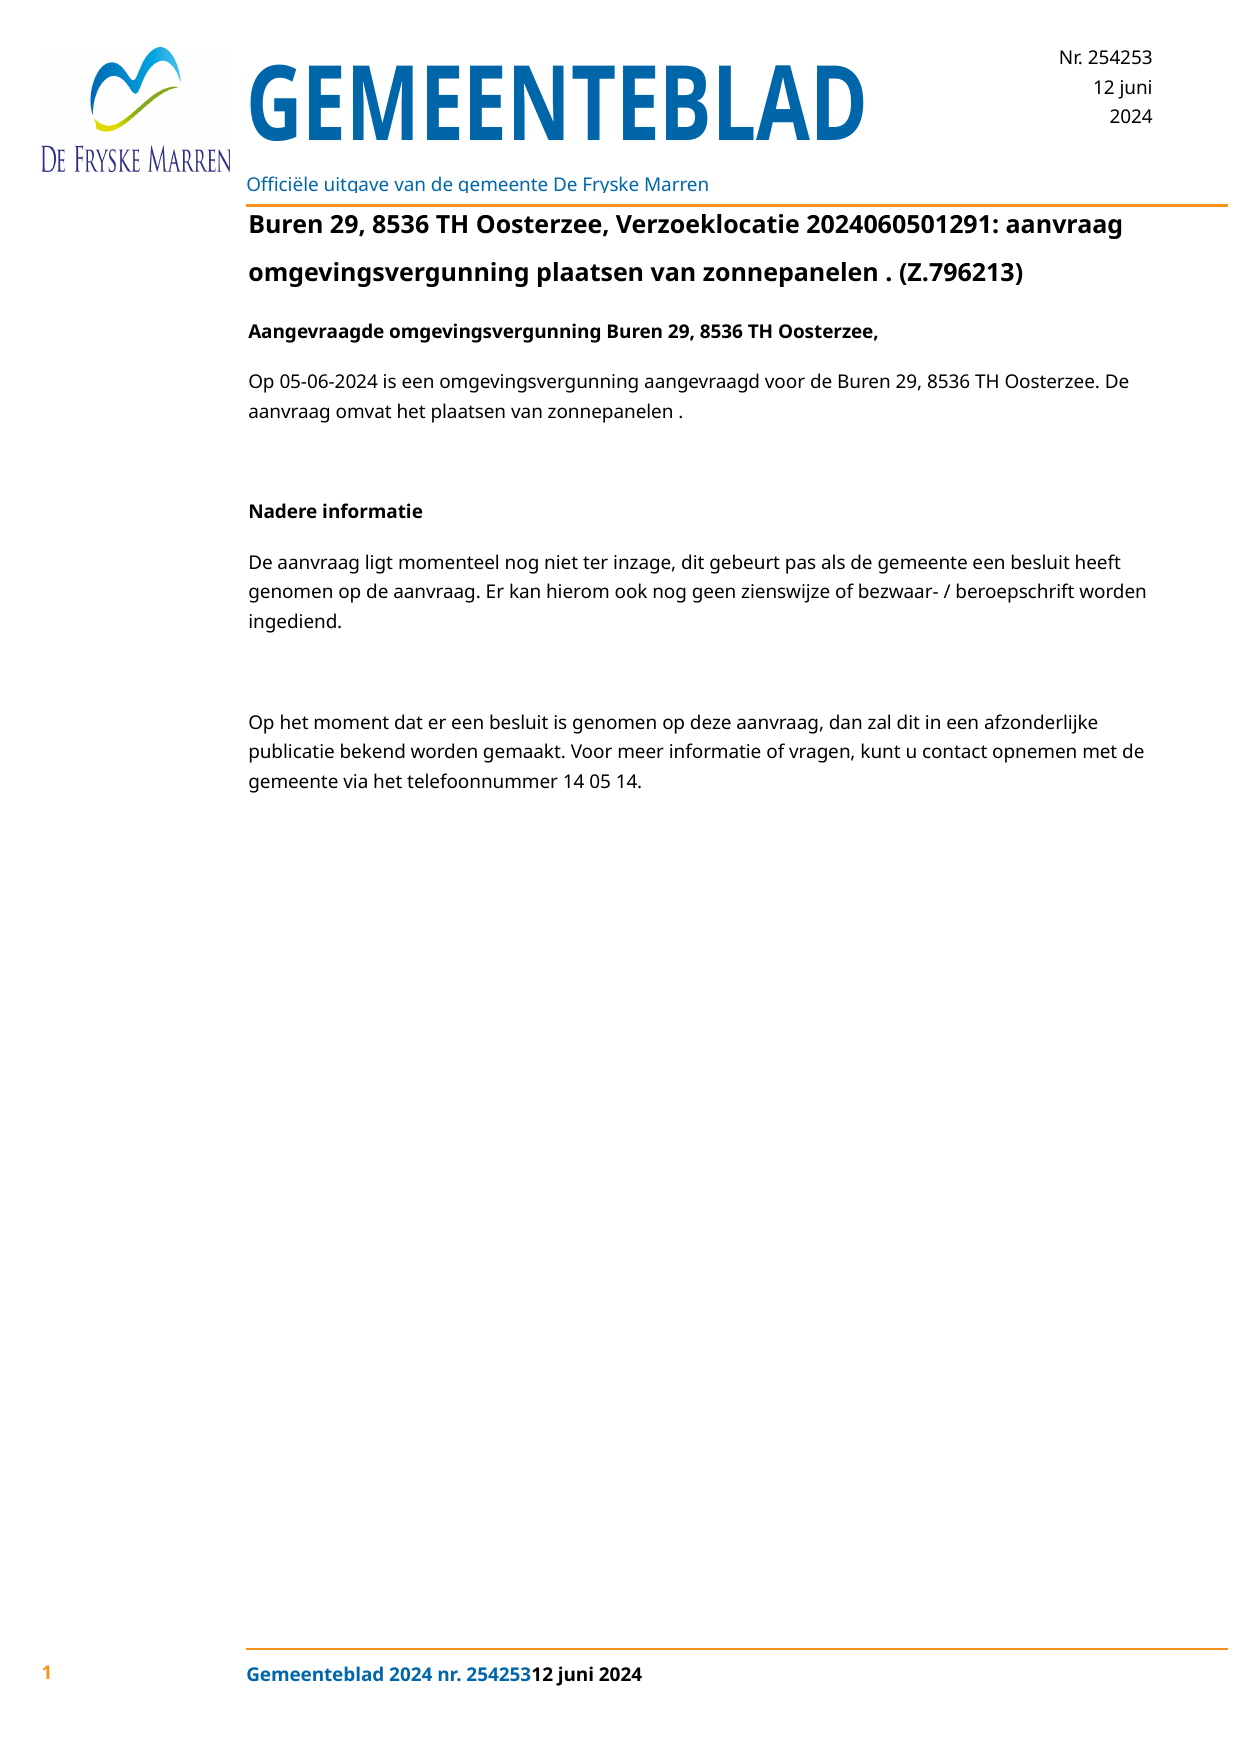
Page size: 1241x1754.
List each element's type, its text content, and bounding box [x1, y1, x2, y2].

text Op 05-06-2024 is een omgevingsvergunning aangevraagd voor de Buren 29, 8536 TH Oosterzee. De aanvraag omvat het plaatsen van zonnepanelen . [248, 368, 1152, 424]
text Op het moment dat er een besluit is genomen op deze aanvraag, dan zal dit in een afzonderlijke publicatie bekend worden gemaakt. Voor meer informatie of vragen, kunt u contact opnemen met de gemeente via het telefoonnummer 14 05 14. [248, 709, 1152, 794]
text Buren 29, 8536 TH Oosterzee, Verzoeklocatie 2024060501291: aanvraag omgevingsvergunning plaatsen van zonnepanelen . (Z.796213) [248, 207, 1152, 288]
picture [41, 47, 231, 172]
text De aanvraag ligt momenteel nog niet ter inzage, dit gebeurt pas als de gemeente een besluit heeft genomen op de aanvraag. Er kan hierom ook nog geen zienswijze of bezwaar- / beroepschrift worden ingediend. [248, 549, 1152, 634]
text Nadere informatie [248, 499, 1152, 524]
text Aangevraagde omgevingsvergunning Buren 29, 8536 TH Oosterzee, [248, 318, 1152, 344]
